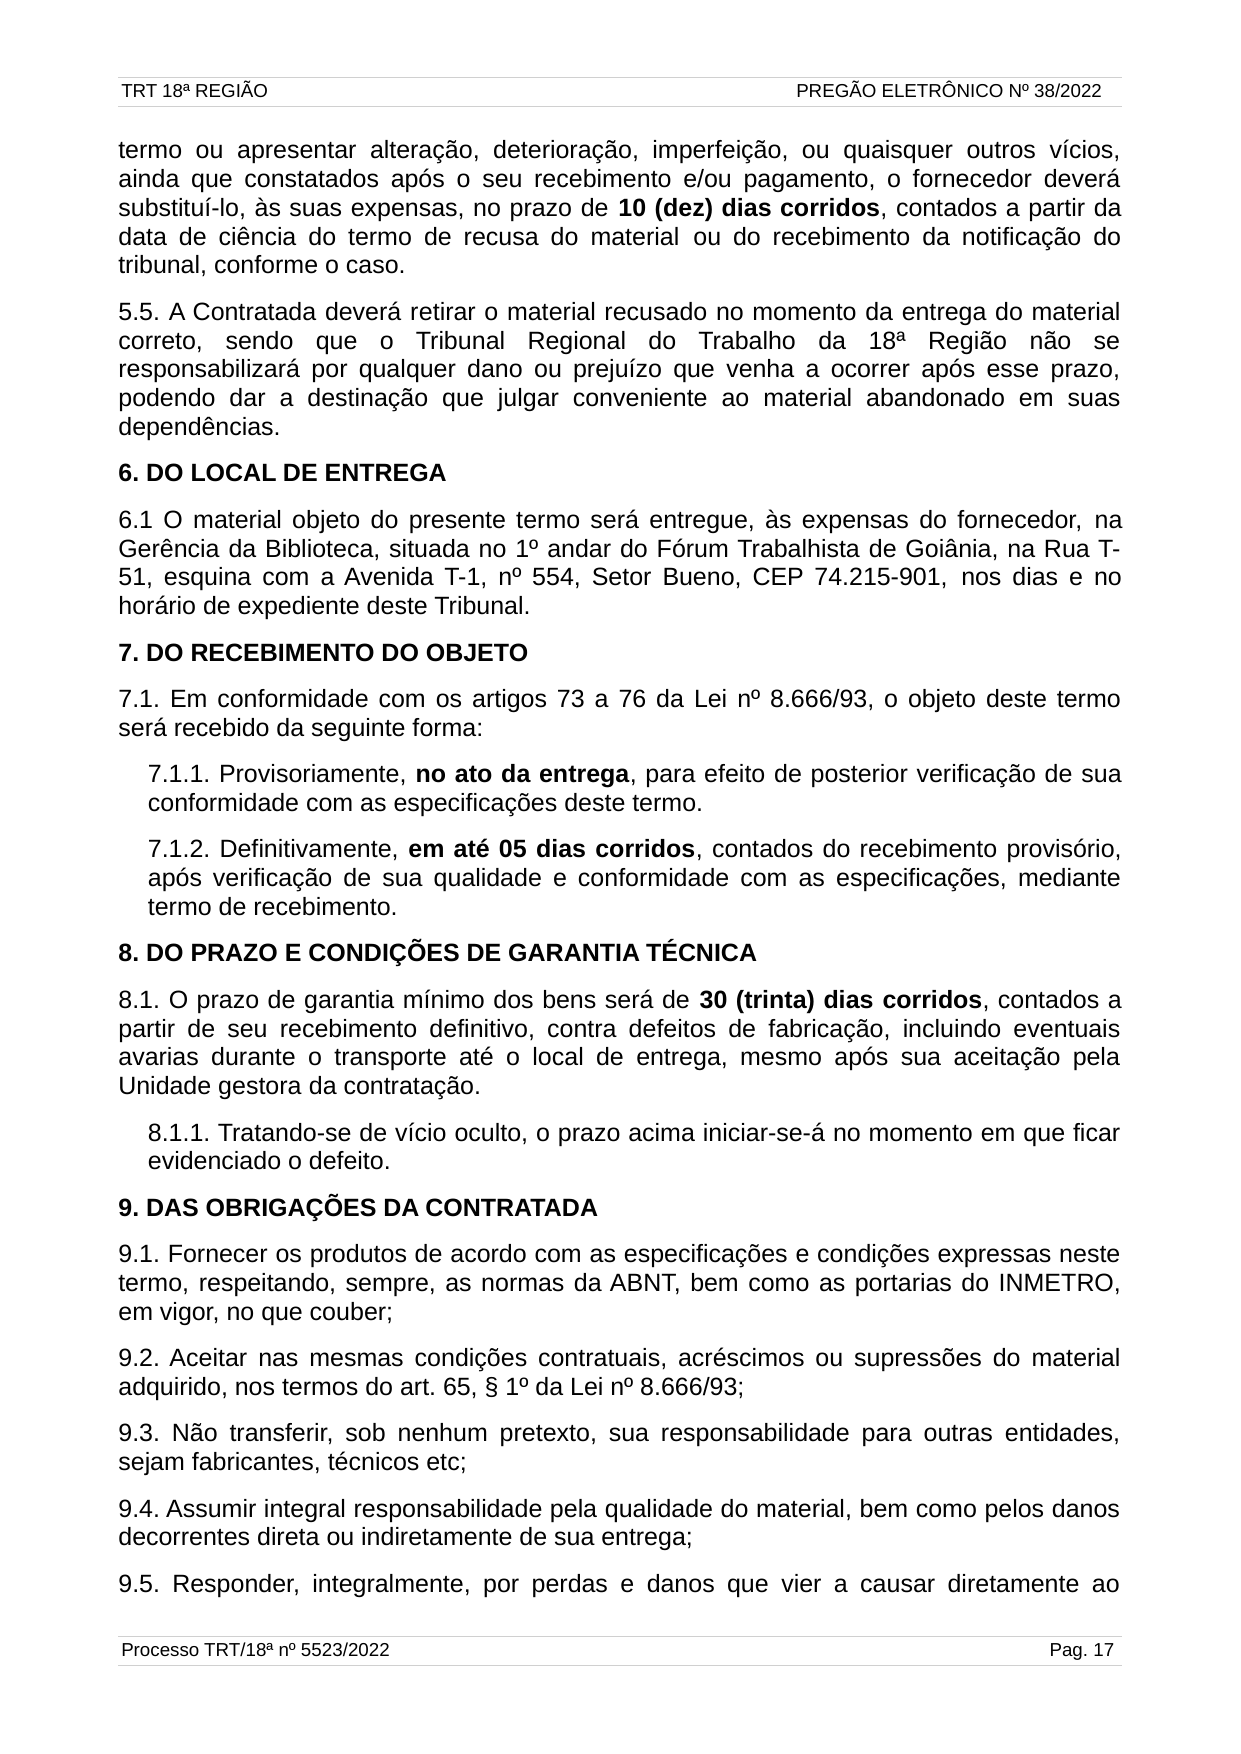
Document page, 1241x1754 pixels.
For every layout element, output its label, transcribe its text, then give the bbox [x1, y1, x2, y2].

text 8. DO PRAZO E CONDIÇÕES DE GARANTIA TÉCNICA [118, 938, 1122, 967]
text 9. DAS OBRIGAÇÕES DA CONTRATADA [118, 1193, 1122, 1222]
text 6.1 O material objeto do presente termo será entregue, às expensas do fornecedor, na Gerência da Biblioteca, situada no 1º andar do Fórum Trabalhista de Goiânia, na Rua T-51, esquina com a Avenida T-1, nº 554, Setor Bueno, CEP 74.215-901, nos dias e no horário de expediente deste Tribunal. [118, 505, 1122, 620]
text 9.4. Assumir integral responsabilidade pela qualidade do material, bem como pelos danos decorrentes direta ou indiretamente de sua entrega; [118, 1494, 1122, 1551]
text 9.1. Fornecer os produtos de acordo com as especificações e condições expressas neste termo, respeitando, sempre, as normas da ABNT, bem como as portarias do INMETRO, em vigor, no que couber; [118, 1239, 1122, 1326]
text termo ou apresentar alteração, deterioração, imperfeição, ou quaisquer outros vícios, ainda que constatados após o seu recebimento e/ou pagamento, o fornecedor deverá substituí-lo, às suas expensas, no prazo de 10 (dez) dias corridos, contados a partir da data de ciência do termo de recusa do material ou do recebimento da notificação do tribunal, conforme o caso. [118, 136, 1122, 279]
text 5.5. A Contratada deverá retirar o material recusado no momento da entrega do material correto, sendo que o Tribunal Regional do Trabalho da 18ª Região não se responsabilizará por qualquer dano ou prejuízo que venha a ocorrer após esse prazo, podendo dar a destinação que julgar conveniente ao material abandonado em suas dependências. [118, 297, 1122, 441]
text 8.1. O prazo de garantia mínimo dos bens será de 30 (trinta) dias corridos, contados a partir de seu recebimento definitivo, contra defeitos de fabricação, incluindo eventuais avarias durante o transporte até o local de entrega, mesmo após sua aceitação pela Unidade gestora da contratação. [118, 985, 1122, 1100]
text 9.5. Responder, integralmente, por perdas e danos que vier a causar diretamente ao [118, 1569, 1122, 1598]
text 7.1.2. Definitivamente, em até 05 dias corridos, contados do recebimento provisório, após verificação de sua qualidade e conformidade com as especificações, mediante termo de recebimento. [148, 834, 1122, 921]
text 7.1. Em conformidade com os artigos 73 a 76 da Lei nº 8.666/93, o objeto deste termo será recebido da seguinte forma: [118, 684, 1122, 742]
text 9.3. Não transferir, sob nenhum pretexto, sua responsabilidade para outras entidades, sejam fabricantes, técnicos etc; [118, 1418, 1122, 1476]
text 8.1.1. Tratando-se de vício oculto, o prazo acima iniciar-se-á no momento em que ficar evidenciado o defeito. [148, 1118, 1122, 1175]
text 6. DO LOCAL DE ENTREGA [118, 458, 1122, 487]
text 7. DO RECEBIMENTO DO OBJETO [118, 638, 1122, 666]
text 9.2. Aceitar nas mesmas condições contratuais, acréscimos ou supressões do material adquirido, nos termos do art. 65, § 1º da Lei nº 8.666/93; [118, 1343, 1122, 1401]
text 7.1.1. Provisoriamente, no ato da entrega, para efeito de posterior verificação de sua conformidade com as especificações deste termo. [148, 759, 1122, 817]
